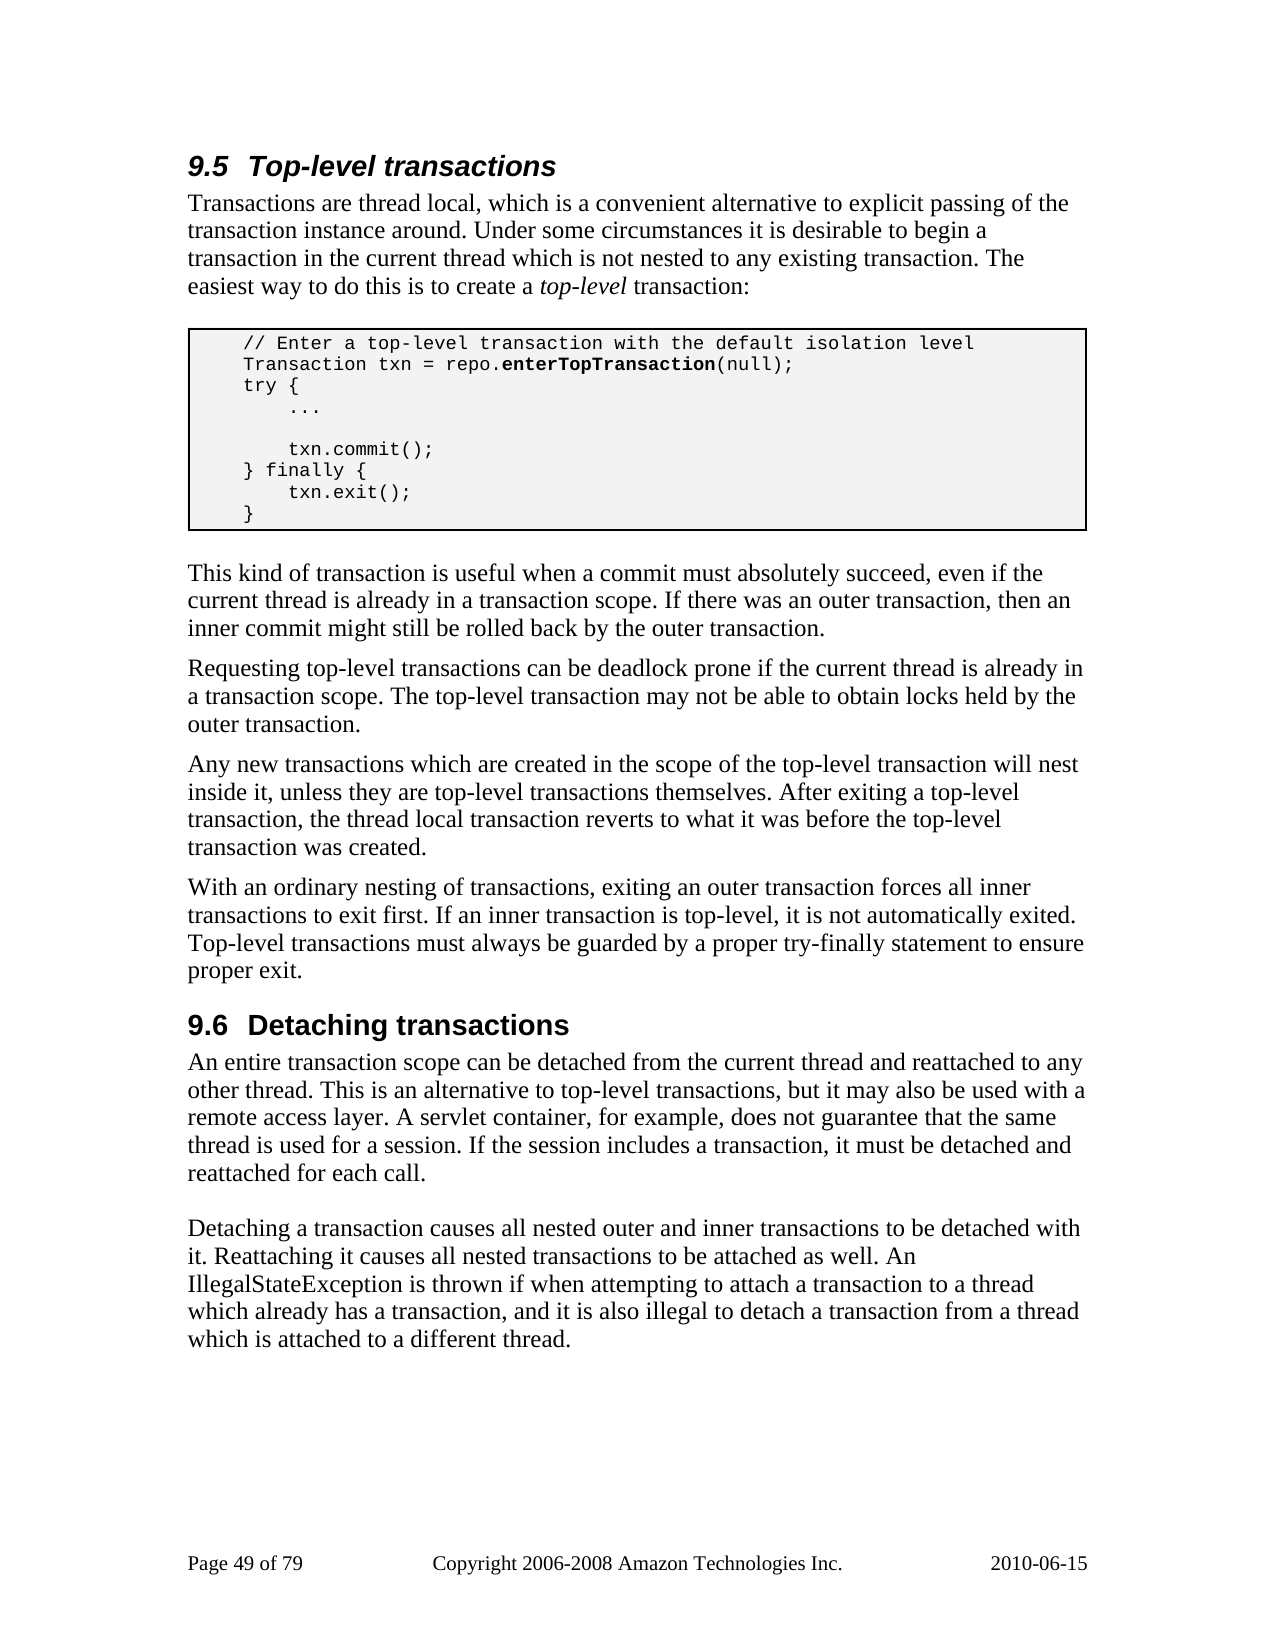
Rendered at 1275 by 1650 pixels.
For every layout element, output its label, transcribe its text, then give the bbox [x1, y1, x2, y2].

text An entire transaction scope can be detached from the current thread and reattached to any other thread. This is an alternative to top-level transactions, but it may also be used with a remote access layer. A servlet container, for example, does not guarantee that the same thread is used for a session. If the session includes a transaction, it must be detached and reattached for each call. [187, 1048, 1087, 1187]
text // Enter a top-level transaction with the default isolation level [190, 330, 1085, 349]
text } finally { [190, 455, 1085, 476]
subtitle Top-level transactions [187, 150, 1087, 183]
text Requesting top-level transactions can be deadlock prone if the current thread is already in a transaction scope. The top-level transaction may not be able to obtain locks held by the outer transaction. [187, 654, 1087, 738]
text This kind of transaction is useful when a commit must absolutely succeed, even if the current thread is already in a transaction scope. If there was an outer transaction, then an inner commit might still be rolled back by the outer transaction. [187, 559, 1087, 642]
subtitle Detaching transactions [187, 1009, 1087, 1042]
text Transaction txn = repo.enterTopTransaction(null); [190, 349, 1085, 370]
text Detaching a transaction causes all nested outer and inner transactions to be detached with it. Reattaching it causes all nested transactions to be attached as well. An IllegalStateException is thrown if when attempting to attach a transaction to a thread which already has a transaction, and it is also illegal to detach a transaction from a thread which is attached to a different thread. [187, 1214, 1087, 1353]
text ... [190, 391, 1085, 412]
text Any new transactions which are created in the scope of the top-level transaction will nest inside it, unless they are top-level transactions themselves. After exiting a top-level transaction, the thread local transaction reverts to what it was before the top-level transaction was created. [187, 750, 1087, 861]
text try { [190, 370, 1085, 391]
text } [190, 497, 1085, 529]
text txn.exit(); [190, 476, 1085, 497]
text Transactions are thread local, which is a convenient alternative to explicit passing of the transaction instance around. Under some circumstances it is desirable to begin a transaction in the current thread which is not nested to any existing transaction. The easiest way to do this is to create a top-level transaction: [187, 189, 1087, 300]
text With an ordinary nesting of transactions, exiting an outer transaction forces all inner transactions to exit first. If an inner transaction is top-level, it is not automatically exited. Top-level transactions must always be guarded by a proper try-finally statement to ensure proper exit. [187, 873, 1087, 984]
text txn.commit(); [190, 434, 1085, 455]
